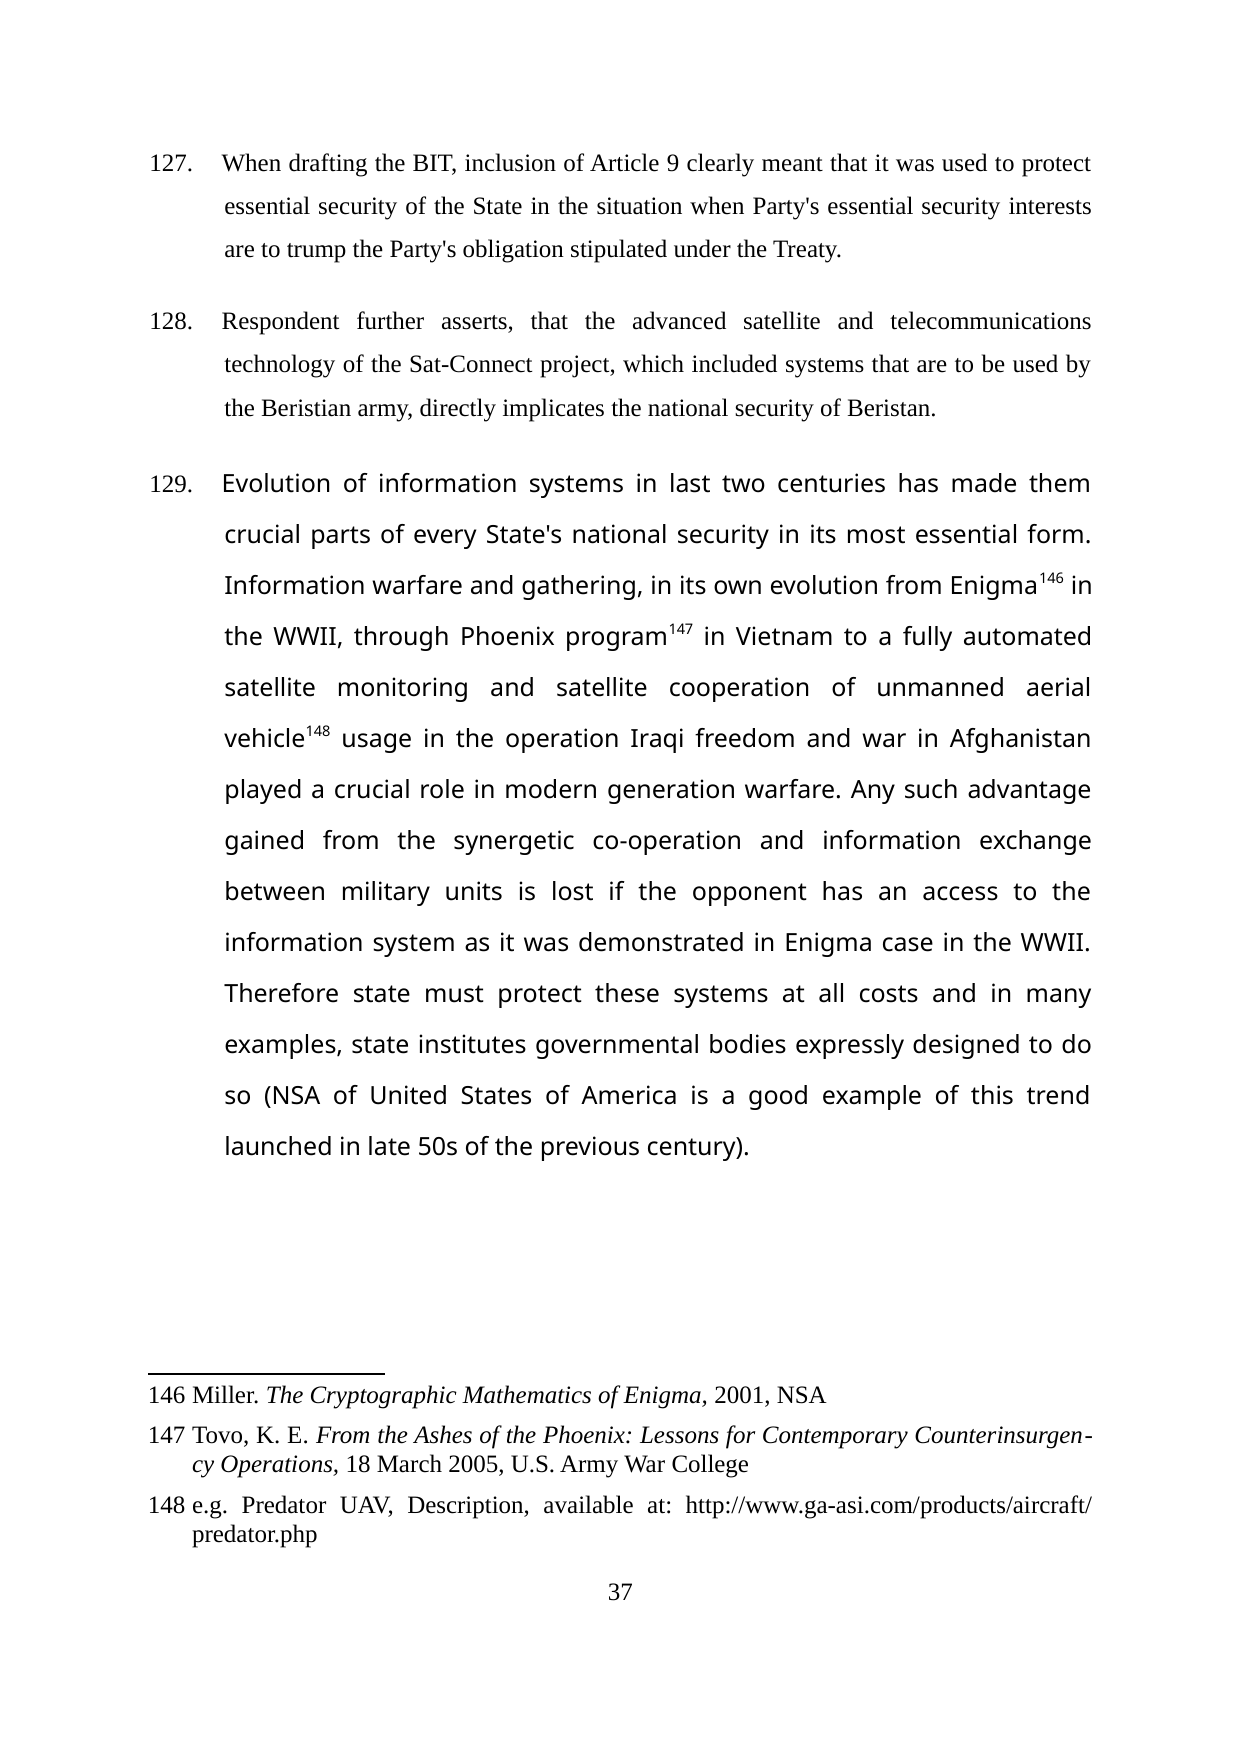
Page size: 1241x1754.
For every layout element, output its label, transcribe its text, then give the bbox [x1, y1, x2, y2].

list e.g. Predator UAV, Description, available at: http://www.ga-asi.com/products/aircraft/ predator.php [148, 1490, 1093, 1547]
list Respondent further asserts, that the advanced satellite and telecommunications technology of the Sat-Connect project, which included systems that are to be used by the Beristian army, directly implicates the national security of Beristan. [149, 306, 1093, 421]
list Miller. The Cryptographic Mathematics of Enigma, 2001, NSA [148, 1380, 1093, 1409]
list When drafting the BIT, inclusion of Article 9 clearly meant that it was used to protect essential security of the State in the situation when Party's essential security interests are to trump the Party's obligation stipulated under the Treaty. [149, 148, 1093, 263]
list Evolution of information systems in last two centuries has made them crucial parts of every State's national security in its most essential form. Information warfare and gathering, in its own evolution from Enigma in the WWII, through Phoenix program in Vietnam to a fully automated satellite monitoring and satellite cooperation of unmanned aerial vehicle usage in the operation Iraqi freedom and war in Afghanistan played a crucial role in modern generation warfare. Any such advantage gained from the synergetic co-operation and information exchange between military units is lost if the opponent has an access to the information system as it was demonstrated in Enigma case in the WWII. Therefore state must protect these systems at all costs and in many examples, state institutes governmental bodies expressly designed to do so (NSA of United States of America is a good example of this trend launched in late 50s of the previous century). [149, 465, 1093, 1163]
list Tovo, K. E. From the Ashes of the Phoenix: Lessons for Contemporary Counterinsurgen­cy Operations, 18 March 2005, U.S. Army War College [148, 1421, 1093, 1478]
